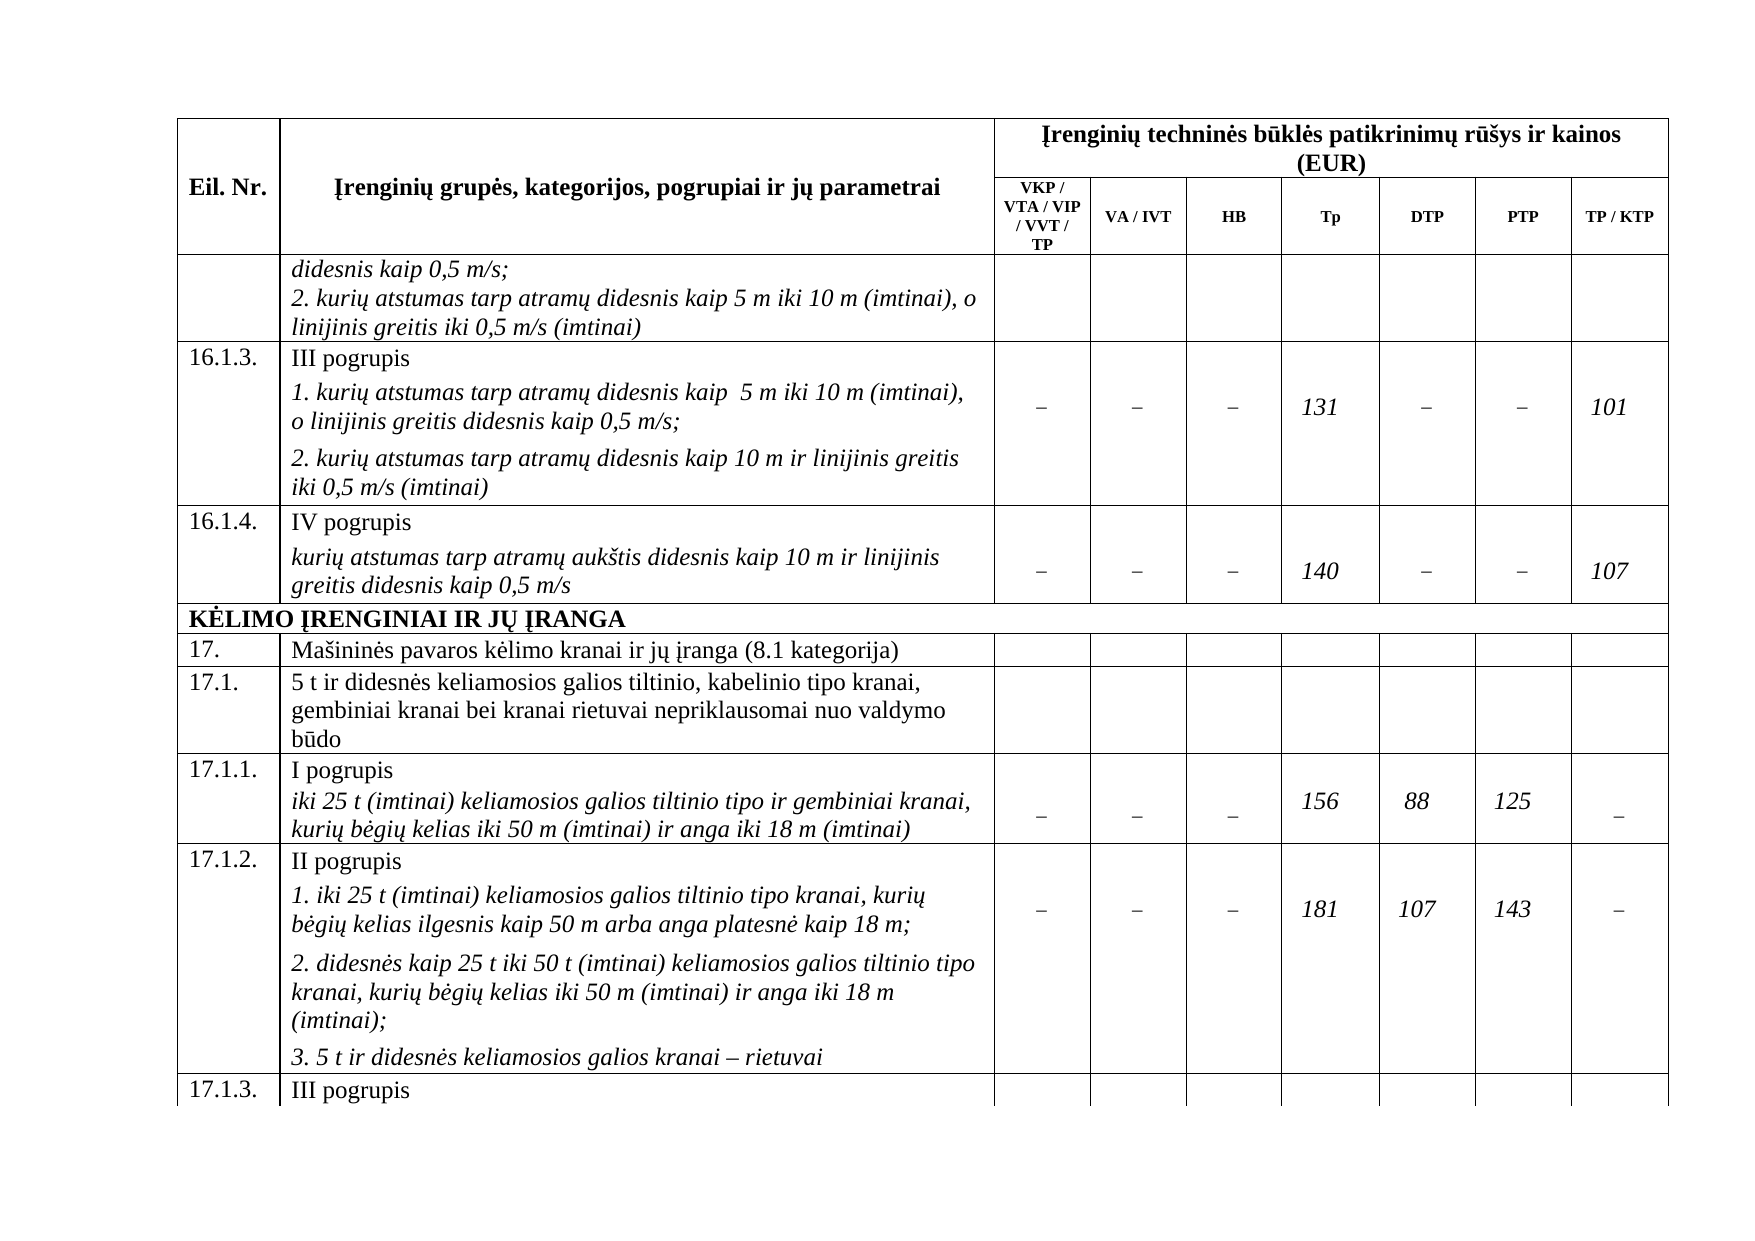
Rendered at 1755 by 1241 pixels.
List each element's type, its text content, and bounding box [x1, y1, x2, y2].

table_cell [1091, 342, 1186, 373]
table_cell [1380, 506, 1475, 537]
table_cell – [1091, 876, 1186, 942]
table_cell [1282, 667, 1379, 753]
table_cell [1380, 342, 1475, 373]
table_cell 88 [1380, 786, 1475, 843]
table_cell [1380, 754, 1475, 786]
table_cell [995, 634, 1090, 666]
table_cell [1091, 255, 1186, 283]
table_cell [178, 1040, 279, 1073]
table_cell 2. kurių atstumas tarp atramų didesnis kaip 10 m ir linijinis greitis iki 0,5 m/s (imtinai) [281, 439, 994, 505]
table_cell 156 [1282, 786, 1379, 843]
table_cell III pogrupis [281, 342, 994, 373]
table_cell [1572, 1040, 1668, 1073]
table_cell – [1091, 538, 1186, 603]
table_cell 1. iki 25 t (imtinai) keliamosios galios tiltinio tipo kranai, kurių bėgių kelias ilgesnis kaip 50 m arba anga platesnė kaip 18 m; [281, 876, 994, 942]
table_cell [1476, 844, 1571, 876]
table_cell 16.1.3. [178, 342, 279, 373]
table_cell [1476, 942, 1571, 1040]
table_cell 17.1.2. [178, 844, 279, 876]
table_cell [178, 942, 279, 1040]
table_cell [1380, 439, 1475, 505]
table_cell Tp [1282, 178, 1379, 254]
table_cell II pogrupis [281, 844, 994, 876]
table_cell [1187, 754, 1281, 786]
table_cell – [1187, 374, 1281, 439]
table_cell TP / KTP [1572, 178, 1668, 254]
table_cell – [1380, 538, 1475, 603]
table_cell III pogrupis [281, 1074, 994, 1106]
table_cell [1282, 439, 1379, 505]
table_cell – [1091, 374, 1186, 439]
table_cell [1476, 255, 1571, 283]
table_cell 143 [1476, 876, 1571, 942]
table_cell iki 25 t (imtinai) keliamosios galios tiltinio tipo ir gembiniai kranai, kurių bėgių kelias iki 50 m (imtinai) ir anga iki 18 m (imtinai) [281, 786, 994, 843]
table_cell [1476, 667, 1571, 753]
table_cell [1091, 667, 1186, 753]
table_cell [1091, 283, 1186, 341]
table_cell 125 [1476, 786, 1571, 843]
table_header Įrenginių grupės, kategorijos, pogrupiai ir jų parametrai [281, 119, 994, 254]
table_cell [1476, 283, 1571, 341]
table_cell – [1187, 786, 1281, 843]
table_cell IV pogrupis [281, 506, 994, 537]
table_cell [1572, 506, 1668, 537]
table_cell [1187, 255, 1281, 283]
table_cell [1282, 342, 1379, 373]
table_cell [1572, 1074, 1668, 1106]
table_cell [1091, 754, 1186, 786]
table_cell [178, 374, 279, 439]
table_cell [1187, 634, 1281, 666]
table_cell [1572, 844, 1668, 876]
table_cell [1282, 634, 1379, 666]
table_cell 17.1.3. [178, 1074, 279, 1106]
table_cell – [1572, 786, 1668, 843]
table_cell [1572, 255, 1668, 283]
table_header Eil. Nr. [178, 119, 279, 254]
table_cell 16.1.4. [178, 506, 279, 537]
table_cell 181 [1282, 876, 1379, 942]
table_cell [995, 1074, 1090, 1106]
table_cell [1476, 342, 1571, 373]
table_cell [1187, 1040, 1281, 1073]
table_cell [995, 1040, 1090, 1073]
table_cell kurių atstumas tarp atramų aukštis didesnis kaip 10 m ir linijinis greitis didesnis kaip 0,5 m/s [281, 538, 994, 603]
table_cell – [995, 374, 1090, 439]
table_cell – [1476, 374, 1571, 439]
table_cell 2. didesnės kaip 25 t iki 50 t (imtinai) keliamosios galios tiltinio tipo kranai, kurių bėgių kelias iki 50 m (imtinai) ir anga iki 18 m (imtinai); [281, 942, 994, 1040]
table_cell 107 [1380, 876, 1475, 942]
table_cell I pogrupis [281, 754, 994, 786]
table_cell – [1380, 374, 1475, 439]
table_cell DTP [1380, 178, 1475, 254]
table_cell PTP [1476, 178, 1571, 254]
table_cell [1572, 942, 1668, 1040]
table_cell – [1187, 538, 1281, 603]
table_cell [995, 754, 1090, 786]
table_cell [995, 283, 1090, 341]
table_cell 3. 5 t ir didesnės keliamosios galios kranai – rietuvai [281, 1040, 994, 1073]
table_cell [1091, 634, 1186, 666]
table_cell 5 t ir didesnės keliamosios galios tiltinio, kabelinio tipo kranai, gembiniai kranai bei kranai rietuvai nepriklausomai nuo valdymo būdo [281, 667, 994, 753]
table_cell [1380, 283, 1475, 341]
table_cell [1091, 1074, 1186, 1106]
table_cell [1187, 439, 1281, 505]
table_cell [1091, 439, 1186, 505]
table_cell [1282, 844, 1379, 876]
table_cell [1282, 283, 1379, 341]
table_cell [995, 255, 1090, 283]
table_cell [1187, 667, 1281, 753]
table_cell 17. [178, 634, 279, 666]
table_cell [1476, 1040, 1571, 1073]
table_cell VKP / VTA / VIP / VVT / TP [995, 178, 1090, 254]
table_cell [1380, 255, 1475, 283]
table_cell [1380, 1040, 1475, 1073]
table_cell [1380, 634, 1475, 666]
table_cell [1380, 942, 1475, 1040]
table_cell – [1572, 876, 1668, 942]
table_cell [995, 506, 1090, 537]
table_cell [1187, 342, 1281, 373]
table_cell [995, 439, 1090, 505]
table_cell [1476, 754, 1571, 786]
table_cell [178, 283, 279, 341]
table_cell 140 [1282, 538, 1379, 603]
table_cell KĖLIMO ĮRENGINIAI IR JŲ ĮRANGA [178, 604, 1668, 633]
table_cell [995, 342, 1090, 373]
table_cell – [995, 786, 1090, 843]
table_cell VA / IVT [1091, 178, 1186, 254]
table_cell [1091, 844, 1186, 876]
table_cell [1476, 1074, 1571, 1106]
table_cell 131 [1282, 374, 1379, 439]
table_cell [178, 439, 279, 505]
table_cell [1187, 283, 1281, 341]
table_cell – [1476, 538, 1571, 603]
table_cell 101 [1572, 374, 1668, 439]
table_cell [1380, 1074, 1475, 1106]
table_cell [1380, 667, 1475, 753]
table_cell [1572, 439, 1668, 505]
table_cell 107 [1572, 538, 1668, 603]
table_cell [178, 786, 279, 843]
table_cell [995, 942, 1090, 1040]
table_header Įrenginių techninės būklės patikrinimų rūšys ir kainos (EUR) [995, 119, 1668, 177]
table_cell [1572, 667, 1668, 753]
table_cell [1282, 1074, 1379, 1106]
table_cell [1187, 506, 1281, 537]
table_cell 17.1.1. [178, 754, 279, 786]
table_cell [1282, 754, 1379, 786]
table_cell 17.1. [178, 667, 279, 753]
table_cell 2. kurių atstumas tarp atramų didesnis kaip 5 m iki 10 m (imtinai), o linijinis greitis iki 0,5 m/s (imtinai) [281, 283, 994, 341]
table_cell – [1091, 786, 1186, 843]
table_cell [1476, 506, 1571, 537]
table_cell [1091, 942, 1186, 1040]
table_cell [1572, 754, 1668, 786]
table_cell [1282, 255, 1379, 283]
table_cell [1476, 634, 1571, 666]
table_cell [1091, 1040, 1186, 1073]
table_cell – [995, 876, 1090, 942]
table_cell [1282, 506, 1379, 537]
table_cell HB [1187, 178, 1281, 254]
table_cell [178, 538, 279, 603]
table_cell [995, 844, 1090, 876]
table_cell [1476, 439, 1571, 505]
table_cell [1187, 1074, 1281, 1106]
table_cell didesnis kaip 0,5 m/s; [281, 255, 994, 283]
table_cell [1572, 634, 1668, 666]
table_cell [1282, 942, 1379, 1040]
table_cell [1187, 844, 1281, 876]
table_cell [1572, 283, 1668, 341]
table_cell – [995, 538, 1090, 603]
table_cell [1187, 942, 1281, 1040]
table_cell [1380, 844, 1475, 876]
table_cell [1572, 342, 1668, 373]
table_cell – [1187, 876, 1281, 942]
table_cell [178, 876, 279, 942]
table_cell [1091, 506, 1186, 537]
table_cell 1. kurių atstumas tarp atramų didesnis kaip 5 m iki 10 m (imtinai), o linijinis greitis didesnis kaip 0,5 m/s; [281, 374, 994, 439]
table_cell Mašininės pavaros kėlimo kranai ir jų įranga (8.1 kategorija) [281, 634, 994, 666]
table_cell [1282, 1040, 1379, 1073]
table_cell [995, 667, 1090, 753]
table_cell [178, 255, 279, 283]
